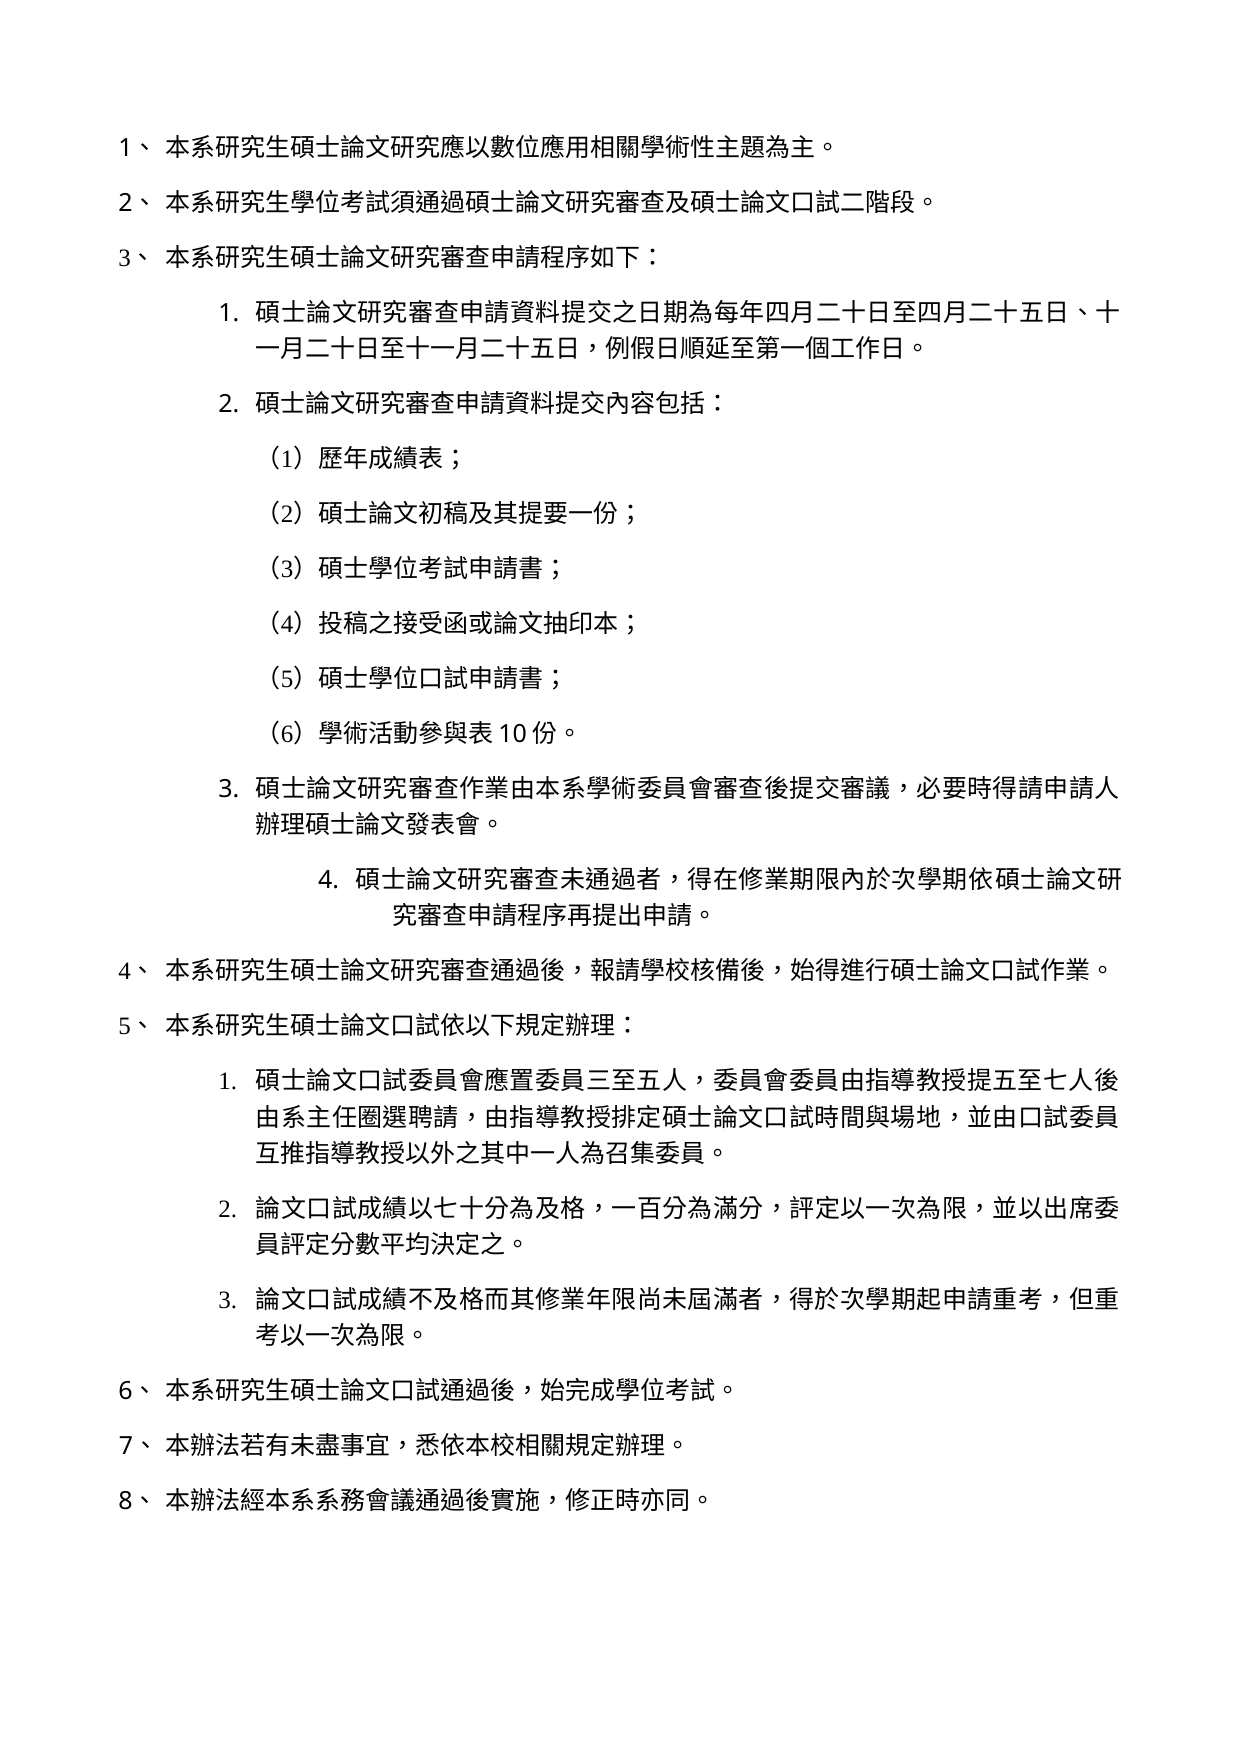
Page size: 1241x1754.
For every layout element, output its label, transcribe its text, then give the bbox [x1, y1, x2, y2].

list 投稿之接受函或論文抽印本； [256, 603, 1122, 639]
list 本系研究生碩士論文研究應以數位應用相關學術性主題為主。 [118, 127, 1122, 163]
list 歷年成績表； [256, 438, 1122, 474]
list 碩士論文口試委員會應置委員三至五人，委員會委員由指導教授提五至七人後由系主任圈選聘請，由指導教授排定碩士論文口試時間與場地，並由口試委員互推指導教授以外之其中一人為召集委員。 [218, 1061, 1122, 1169]
list 本系研究生碩士論文口試通過後，始完成學位考試。 [118, 1371, 1122, 1407]
list 論文口試成績不及格而其修業年限尚未屆滿者，得於次學期起申請重考，但重考以一次為限。 [218, 1279, 1122, 1352]
list 本系研究生碩士論文研究審查通過後，報請學校核備後，始得進行碩士論文口試作業。 [118, 951, 1122, 987]
list 本系研究生碩士論文研究審查申請程序如下： [118, 237, 1122, 273]
list 碩士學位考試申請書； [256, 548, 1122, 584]
list 論文口試成績以七十分為及格，一百分為滿分，評定以一次為限，並以出席委員評定分數平均決定之。 [218, 1188, 1122, 1261]
list 碩士論文研究審查作業由本系學術委員會審查後提交審議，必要時得請申請人辦理碩士論文發表會。 [218, 768, 1122, 841]
list 本系研究生碩士論文口試依以下規定辦理： [118, 1006, 1122, 1042]
list 本辦法若有未盡事宜，悉依本校相關規定辦理。 [118, 1426, 1122, 1462]
list 本辦法經本系系務會議通過後實施，修正時亦同。 [118, 1481, 1122, 1517]
list 學術活動參與表10份。 [256, 713, 1122, 749]
list 碩士論文研究審查申請資料提交之日期為每年四月二十日至四月二十五日、十一月二十日至十一月二十五日，例假日順延至第一個工作日。 [218, 292, 1122, 364]
list 碩士論文初稿及其提要一份； [256, 493, 1122, 529]
list 碩士學位口試申請書； [256, 658, 1122, 694]
list 本系研究生學位考試須通過碩士論文研究審查及碩士論文口試二階段。 [118, 182, 1122, 218]
list 碩士論文研究審查未通過者，得在修業期限內於次學期依碩士論文研究審查申請程序再提出申請。 [318, 859, 1122, 932]
list 碩士論文研究審查申請資料提交內容包括： [218, 383, 1122, 419]
